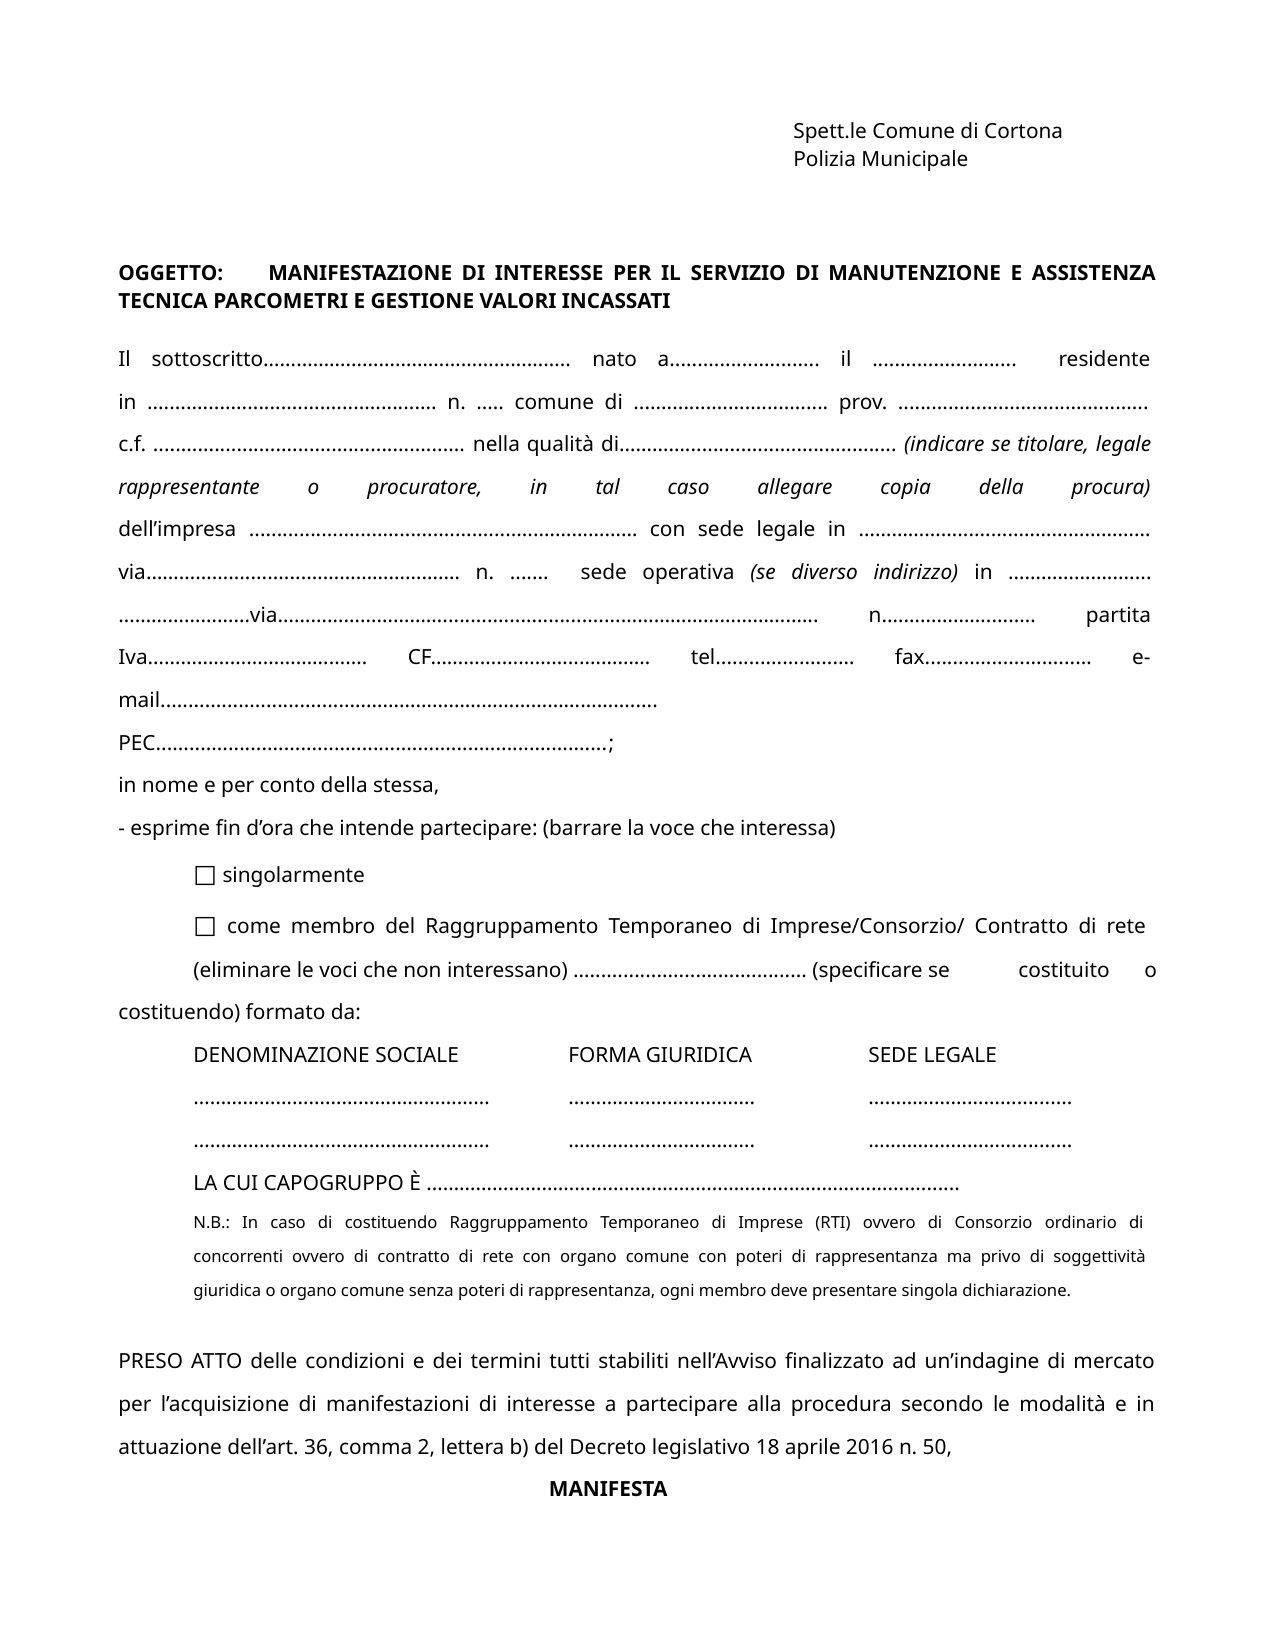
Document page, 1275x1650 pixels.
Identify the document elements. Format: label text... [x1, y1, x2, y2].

text □ singolarmente [118, 855, 1157, 889]
text Spett.le Comune di Cortona [718, 116, 1157, 144]
text Polizia Municipale [718, 144, 1157, 173]
text DENOMINAZIONE SOCIALE FORMA GIURIDICA SEDE LEGALE ……………………………………………… ……………………………. ……………………............. ……………………………………………… ……………………………. ……………………............. [118, 1040, 1157, 1153]
text Il sottoscritto……………………………………………….. nato a........................... il ..................…..... residente in .................................................... n. ..... comune di ................................... prov. ............................................. c.f. ........................................................ nella qualità di………….........................….......... (indicare se titolare, legale rappresentante o procuratore, in tal caso allegare copia della procura) dell’impresa ....................................................……………… con sede legale in ………………...........……………………via……………..............…………………….… n. ....... sede operativa (se diverso indirizzo) in ………………........……………………via…………………………................................………………………….….. n.………………......… partita Iva……………………………….… CF………….…………...………… tel......................… fax...........................… e-mail..................................…………………………………………........ PEC.................................................................................; [118, 344, 1152, 756]
text MANIFESTA [118, 1474, 1098, 1503]
text LA CUI CAPOGRUPPO È …………………………………………………………………………............. [118, 1168, 1157, 1196]
text - esprime fin d’ora che intende partecipare: (barrare la voce che interessa) [118, 813, 1157, 841]
text N.B.: In caso di costituendo Raggruppamento Temporaneo di Imprese (RTI) ovvero di Consorzio ordinario di concorrenti ovvero di contratto di rete con organo comune con poteri di rappresentanza ma privo di soggettività giuridica o organo comune senza poteri di rappresentanza, ogni membro deve presentare singola dichiarazione. [118, 1210, 1157, 1301]
text in nome e per conto della stessa, [118, 770, 1152, 799]
text □ come membro del Raggruppamento Temporaneo di Imprese/Consorzio/ Contratto di rete (eliminare le voci che non interessano) …....................................... (specificare se costituito o costituendo) formato da: [118, 906, 1157, 1026]
text OGGETTO: MANIFESTAZIONE DI INTERESSE PER IL SERVIZIO DI MANUTENZIONE E ASSISTENZA TECNICA PARCOMETRI E GESTIONE VALORI INCASSATI [118, 258, 1157, 315]
text PRESO ATTO delle condizioni e dei termini tutti stabiliti nell’Avviso finalizzato ad un’indagine di mercato per l’acquisizione di manifestazioni di interesse a partecipare alla procedura secondo le modalità e in attuazione dell’art. 36, comma 2, lettera b) del Decreto legislativo 18 aprile 2016 n. 50, [118, 1347, 1157, 1460]
